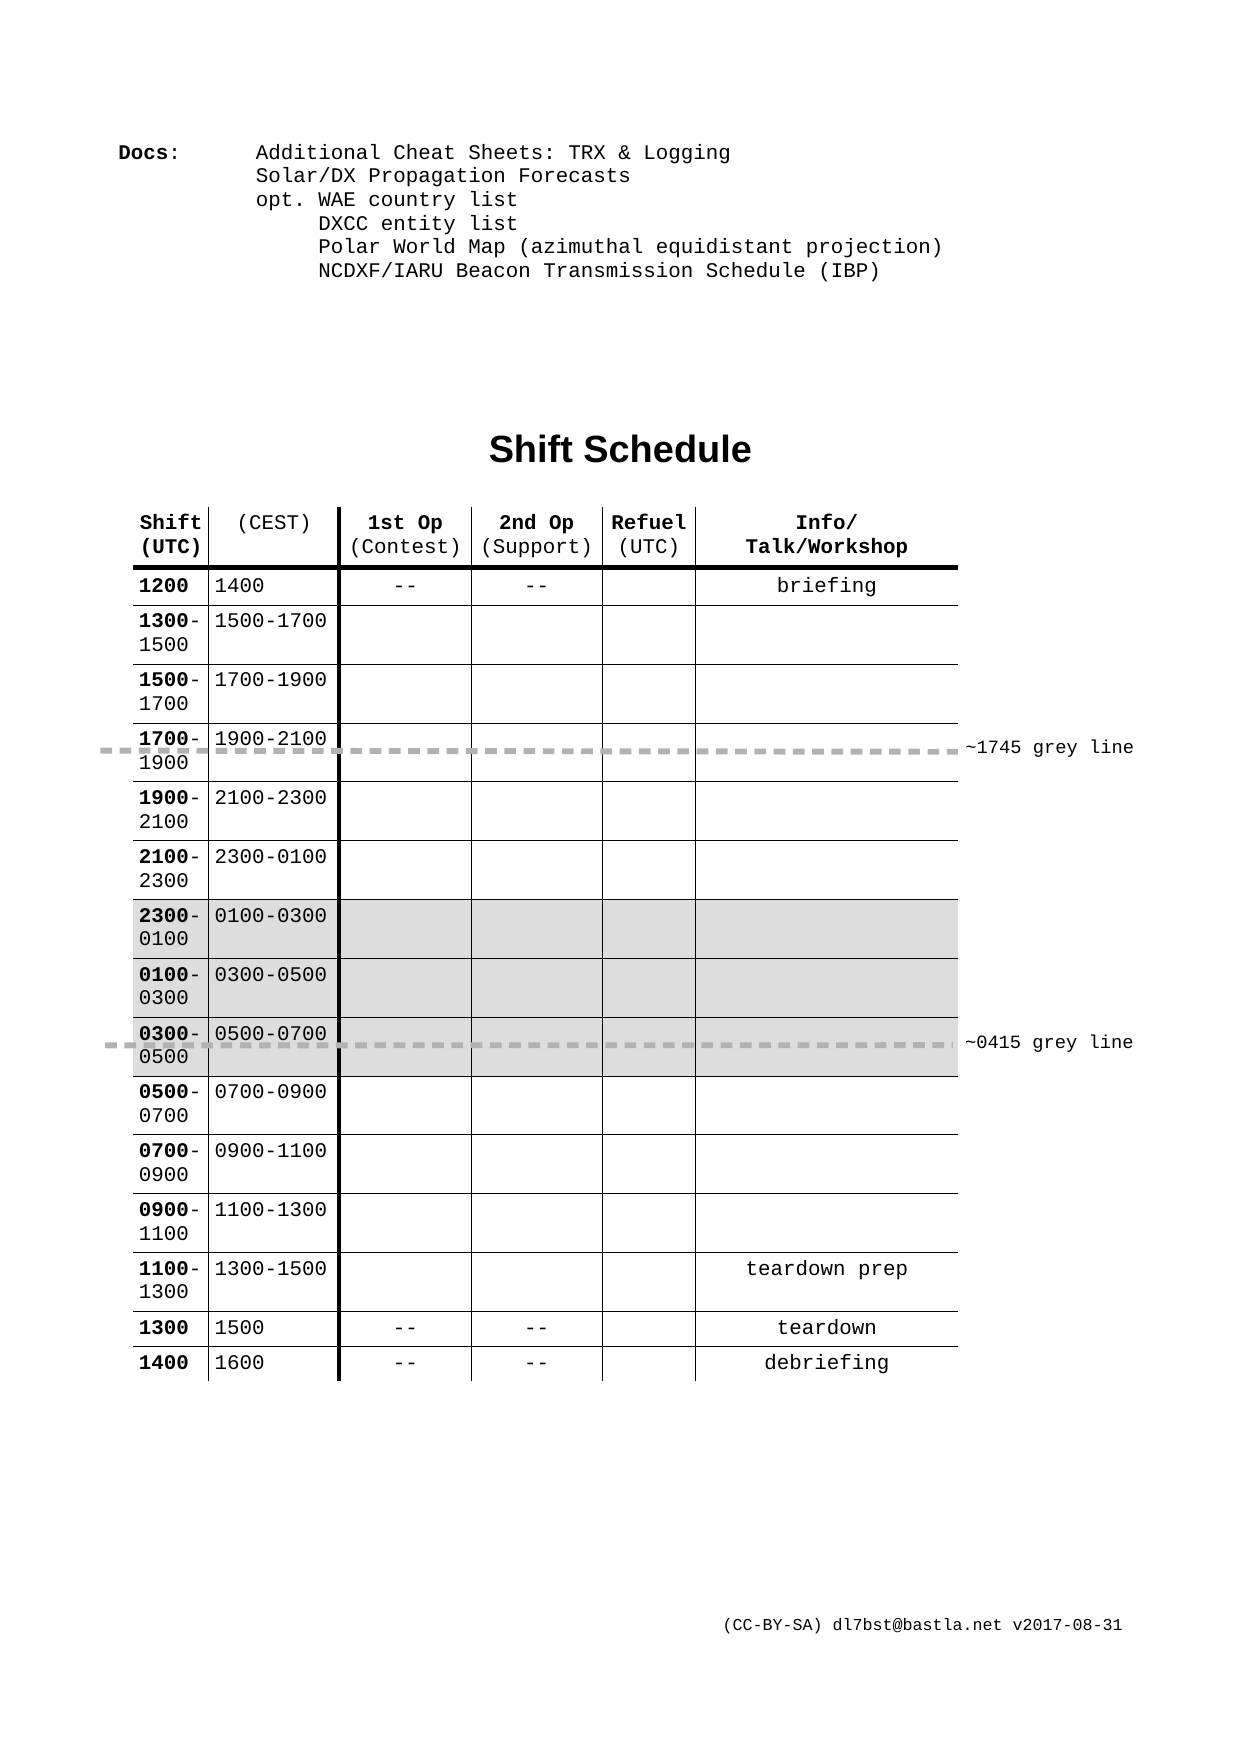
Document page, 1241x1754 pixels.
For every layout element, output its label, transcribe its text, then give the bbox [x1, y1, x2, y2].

table_cell [341, 1135, 471, 1193]
table_cell 1500-1700 [209, 606, 337, 663]
table_cell 2300-0100 [133, 900, 208, 958]
table_cell [603, 841, 695, 899]
table_cell [341, 724, 471, 781]
table_cell [696, 1135, 958, 1193]
table_cell [603, 1018, 695, 1076]
table_cell [696, 665, 958, 722]
table_cell [696, 724, 958, 781]
table_header Shift (UTC) [133, 507, 208, 565]
table_cell [696, 1077, 958, 1134]
table_cell 0300-0500 [209, 959, 337, 1017]
table_cell 0300-0500 [133, 1018, 208, 1076]
table_cell 0700-0900 [133, 1135, 208, 1193]
table_cell [341, 1194, 471, 1252]
text opt. WAE country list [118, 189, 1122, 213]
table_cell [472, 1135, 602, 1193]
table_cell 0500-0700 [209, 1018, 337, 1076]
text Docs: Additional Cheat Sheets: TRX & Logging [118, 142, 1122, 165]
table_cell 1100-1300 [209, 1194, 337, 1252]
table_cell debriefing [696, 1347, 958, 1381]
table_cell [696, 1194, 958, 1252]
table_cell [341, 900, 471, 958]
table_cell teardown prep [696, 1253, 958, 1311]
table_cell [341, 665, 471, 722]
table_cell 1600 [209, 1347, 337, 1381]
table_cell -- [472, 570, 602, 605]
table_cell 1400 [209, 570, 337, 605]
table_cell [603, 1347, 695, 1381]
subtitle Shift Schedule [118, 427, 1122, 471]
table_cell [696, 841, 958, 899]
table_cell [603, 782, 695, 840]
table_header Info/ Talk/Workshop [696, 507, 958, 565]
text Solar/DX Propagation Forecasts [118, 165, 1122, 189]
table_cell 0500-0700 [133, 1077, 208, 1134]
table_cell [472, 1194, 602, 1252]
table_header Refuel (UTC) [603, 507, 695, 565]
table_cell [696, 606, 958, 663]
table_cell [696, 1018, 958, 1076]
table_cell 1300-1500 [133, 606, 208, 663]
table_cell briefing [696, 570, 958, 605]
table_cell 1700-1900 [133, 724, 208, 781]
text NCDXF/IARU Beacon Transmission Schedule (IBP) [118, 260, 1122, 284]
table_cell -- [472, 1347, 602, 1381]
table_cell [472, 606, 602, 663]
table_cell 1100-1300 [133, 1253, 208, 1311]
table_cell 0900-1100 [209, 1135, 337, 1193]
table_cell [603, 1312, 695, 1346]
table_cell 0100-0300 [209, 900, 337, 958]
table_cell 1200 [133, 570, 208, 605]
table_cell [696, 959, 958, 1017]
table_header 1st Op (Contest) [341, 507, 471, 565]
table_cell [472, 724, 602, 781]
table_cell 1900-2100 [209, 724, 337, 781]
table_cell [341, 959, 471, 1017]
table_cell 2100-2300 [209, 782, 337, 840]
table_cell [472, 782, 602, 840]
table_cell [472, 900, 602, 958]
table_cell 1700-1900 [209, 665, 337, 722]
table_cell [341, 1077, 471, 1134]
table_cell 2100-2300 [133, 841, 208, 899]
table_cell [472, 1077, 602, 1134]
table_cell 2300-0100 [209, 841, 337, 899]
table_cell [341, 841, 471, 899]
table_cell [472, 1253, 602, 1311]
table_cell -- [341, 1347, 471, 1381]
table_cell [603, 570, 695, 605]
table_cell [603, 665, 695, 722]
table_header (CEST) [209, 507, 337, 565]
table_cell teardown [696, 1312, 958, 1346]
table_cell 1300-1500 [209, 1253, 337, 1311]
table_cell 1300 [133, 1312, 208, 1346]
table_cell [472, 1018, 602, 1076]
table_cell [341, 606, 471, 663]
table_cell [472, 959, 602, 1017]
table_cell [472, 665, 602, 722]
table_cell [603, 724, 695, 781]
table_cell -- [341, 1312, 471, 1346]
text Polar World Map (azimuthal equidistant projection) [118, 236, 1122, 260]
table_cell [603, 1135, 695, 1193]
table_cell [696, 900, 958, 958]
table_header 2nd Op (Support) [472, 507, 602, 565]
table_cell [603, 959, 695, 1017]
table_cell -- [341, 570, 471, 605]
table_cell 1500 [209, 1312, 337, 1346]
table_cell [341, 1018, 471, 1076]
table_cell [603, 606, 695, 663]
table_cell 1400 [133, 1347, 208, 1381]
table_cell [472, 841, 602, 899]
table_cell 1900-2100 [133, 782, 208, 840]
table_cell [603, 1194, 695, 1252]
table_cell [603, 1077, 695, 1134]
table_cell [696, 782, 958, 840]
text DXCC entity list [118, 213, 1122, 236]
table_cell 0100-0300 [133, 959, 208, 1017]
table_cell 0900-1100 [133, 1194, 208, 1252]
table_cell [603, 900, 695, 958]
table_cell [341, 1253, 471, 1311]
table_cell 1500-1700 [133, 665, 208, 722]
table_cell [603, 1253, 695, 1311]
table_cell 0700-0900 [209, 1077, 337, 1134]
table_cell -- [472, 1312, 602, 1346]
table_cell [341, 782, 471, 840]
